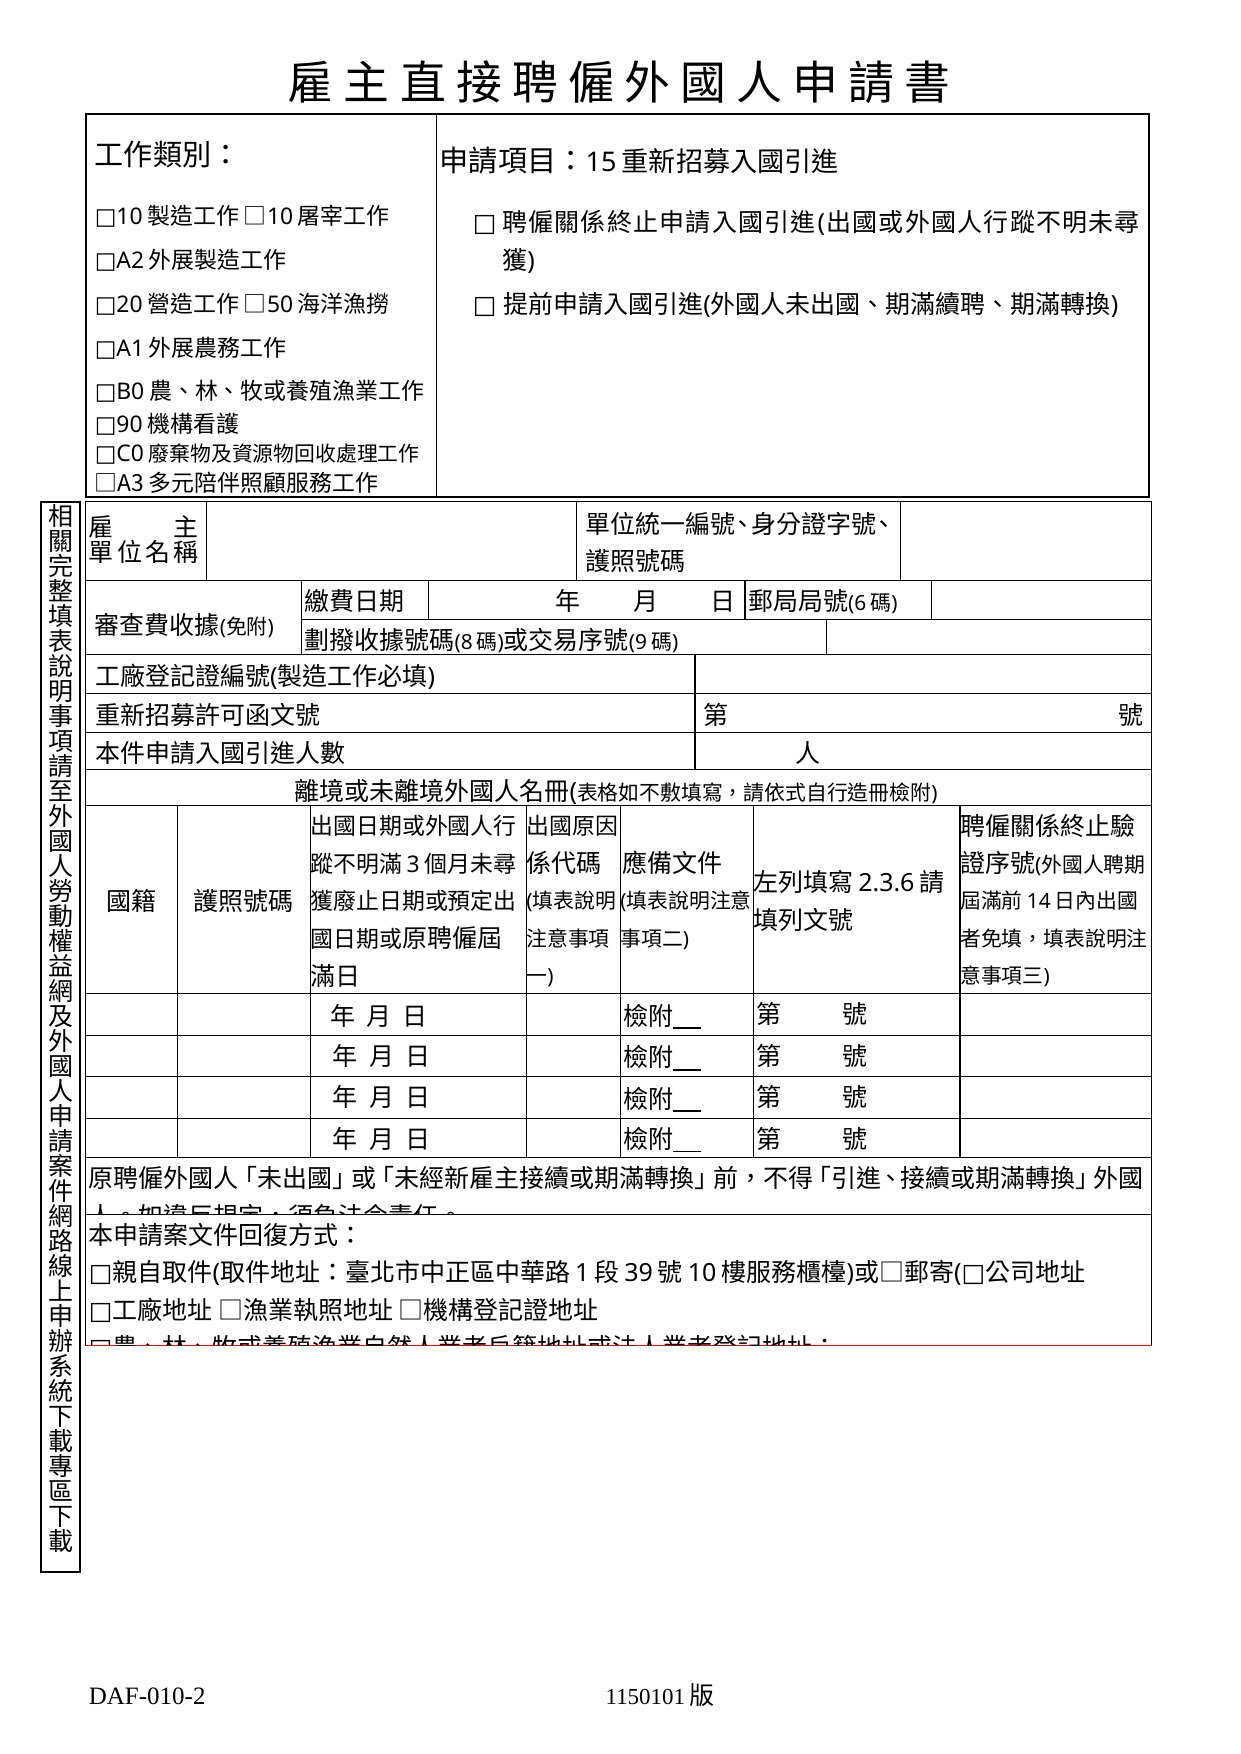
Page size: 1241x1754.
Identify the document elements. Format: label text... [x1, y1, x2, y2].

table_cell [527, 1077, 620, 1117]
table_cell [86, 994, 177, 1035]
table_cell [86, 1077, 177, 1117]
table_header 雇主 單位名稱 [86, 502, 206, 580]
table_cell 左列填寫2.3.6請填列文號 [754, 806, 959, 993]
table_cell [827, 620, 1151, 654]
table_cell [178, 1036, 310, 1076]
table_cell [961, 1119, 1151, 1157]
table_cell 檢附 [621, 1119, 753, 1157]
text 雇 主 直 接 聘 僱 外 國 人 申 請 書 [87, 46, 1152, 113]
table_cell 檢附 [621, 994, 753, 1035]
table_cell 第 號 [754, 1119, 959, 1157]
table_cell [527, 994, 620, 1035]
table_cell 本申請案文件回復方式： □親自取件(取件地址：臺北市中正區中華路1段39號10樓服務櫃檯)或□郵寄(□公司地址 □工廠地址 □漁業執照地址 □機構登記證地址 □農、林、牧或養殖漁業自然人業者戶籍地址或法人業者登記地址： □其他地址： )，以上請擇一勾選。 [86, 1215, 1151, 1345]
table_cell 離境或未離境外國人名冊(表格如不敷填寫，請依式自行造冊檢附) [86, 770, 1151, 805]
table_cell 出國原因係代碼(填表說明注意事項一) [527, 806, 620, 993]
table_cell [961, 994, 1151, 1035]
table_cell 檢附 [621, 1077, 753, 1117]
table_cell 國籍 [86, 806, 177, 993]
table_cell 人 [696, 733, 1151, 769]
table_cell 第 號 [754, 1036, 959, 1076]
table_cell 重新招募許可函文號 [86, 694, 694, 732]
table_cell 聘僱關係終止驗證序號(外國人聘期屆滿前14日內出國者免填，填表說明注意事項三) [961, 806, 1151, 993]
table_cell 第號 [696, 694, 1151, 732]
table_cell 應備文件 (填表說明注意事項二) [621, 806, 753, 993]
table_cell 第 號 [754, 1077, 959, 1117]
table_header 工作類別： □10製造工作 □10屠宰工作 □A2外展製造工作 □20營造工作 □50海洋漁撈 □A1外展農務工作 □B0農、林、牧或養殖漁業工作 □90機構看護 □C0廢棄物及資源物回收處理工作 □A3多元陪伴照顧服務工作 [87, 115, 436, 496]
table_cell 本件申請入國引進人數 [86, 733, 694, 769]
table_cell 繳費日期 [302, 581, 428, 619]
table_cell [961, 1077, 1151, 1117]
table_cell 劃撥收據號碼(8碼)或交易序號(9碼) [302, 620, 826, 654]
table_cell [696, 655, 1151, 693]
table_header 單位統一編號、身分證字號、護照號碼 [577, 502, 900, 580]
table_header [207, 502, 576, 580]
table_cell [178, 1077, 310, 1117]
table_cell [932, 581, 1151, 619]
table_cell [86, 1036, 177, 1076]
table_cell 年 月 日 [311, 994, 526, 1035]
table_cell 檢附 [621, 1036, 753, 1076]
table_cell 年 月 日 [311, 1077, 526, 1117]
table_header [901, 502, 1151, 580]
table_cell 第 號 [754, 994, 959, 1035]
table_cell [527, 1036, 620, 1076]
text 相關完整填表說明事項請至外國人勞動權益網及外國人申請案件網路線上申辦系統下載專區下載 [43, 503, 79, 1571]
table_cell 年 月 日 [429, 581, 744, 619]
table_cell 原聘僱外國人「未出國」或「未經新雇主接續或期滿轉換」前，不得「引進、接續或期滿轉換」外國人。如違反規定，須負法令責任。 [86, 1158, 1151, 1214]
table_cell 出國日期或外國人行蹤不明滿3個月未尋獲廢止日期或預定出國日期或原聘僱屆滿日 [311, 806, 526, 993]
table_cell 年 月 日 [311, 1119, 526, 1157]
table_cell 審查費收據(免附) [86, 581, 301, 654]
table_cell 郵局局號(6碼) [746, 581, 931, 619]
table_cell 年 月 日 [311, 1036, 526, 1076]
table_cell [178, 1119, 310, 1157]
table_cell 護照號碼 [178, 806, 310, 993]
table_cell [178, 994, 310, 1035]
table_cell [527, 1119, 620, 1157]
table_cell 工廠登記證編號(製造工作必填) [86, 655, 694, 693]
table_cell [86, 1119, 177, 1157]
table_cell [961, 1036, 1151, 1076]
table_header 申請項目：15重新招募入國引進 聘僱關係終止申請入國引進(出國或外國人行蹤不明未尋獲) 提前申請入國引進(外國人未出國、期滿續聘、期滿轉換) [437, 115, 1148, 496]
